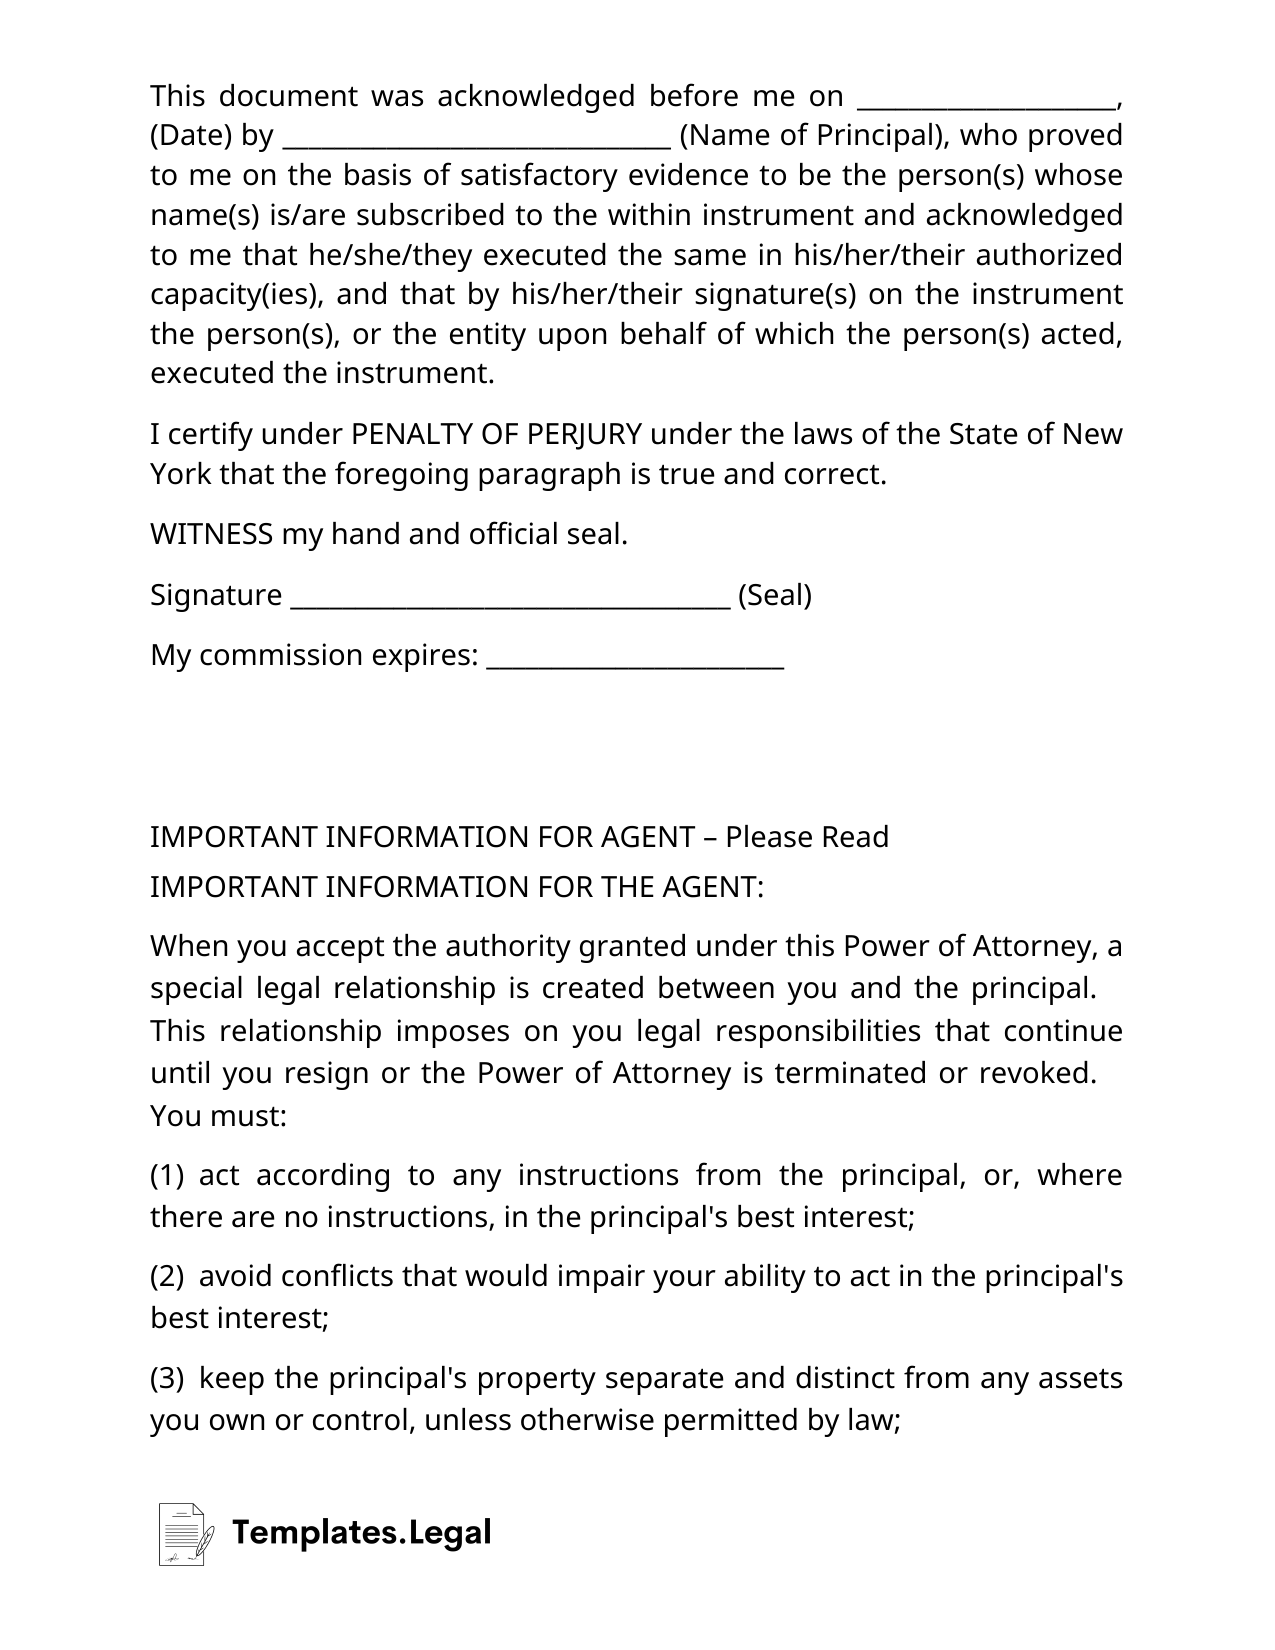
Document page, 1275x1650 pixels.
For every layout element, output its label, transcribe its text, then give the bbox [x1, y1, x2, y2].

text (2) avoid conflicts that would impair your ability to act in the principal's best interest; [150, 1255, 1125, 1337]
text Signature __________________________________ (Seal) [150, 574, 1125, 614]
text When you accept the authority granted under this Power of Attorney, a special legal relationship is created between you and the principal. This relationship imposes on you legal responsibilities that continue until you resign or the Power of Attorney is terminated or revoked. You must: [150, 925, 1125, 1134]
text (1) act according to any instructions from the principal, or, where there are no instructions, in the principal's best interest; [150, 1154, 1125, 1236]
text My commission expires: _______________________ [150, 634, 1125, 674]
text (3) keep the principal's property separate and distinct from any assets you own or control, unless otherwise permitted by law; [150, 1357, 1125, 1439]
text This document was acknowledged before me on ____________________, (Date) by ______________________________ (Name of Principal), who proved to me on the basis of satisfactory evidence to be the person(s) whose name(s) is/are subscribed to the within instrument and acknowledged to me that he/she/they executed the same in his/her/their authorized capacity(ies), and that by his/her/their signature(s) on the instrument the person(s), or the entity upon behalf of which the person(s) acted, executed the instrument. [150, 75, 1125, 392]
text IMPORTANT INFORMATION FOR THE AGENT: [150, 866, 1125, 906]
text IMPORTANT INFORMATION FOR AGENT – Please Read [150, 816, 1125, 856]
text I certify under PENALTY OF PERJURY under the laws of the State of New York that the foregoing paragraph is true and correct. [150, 413, 1125, 493]
text WITNESS my hand and official seal. [150, 513, 1125, 553]
